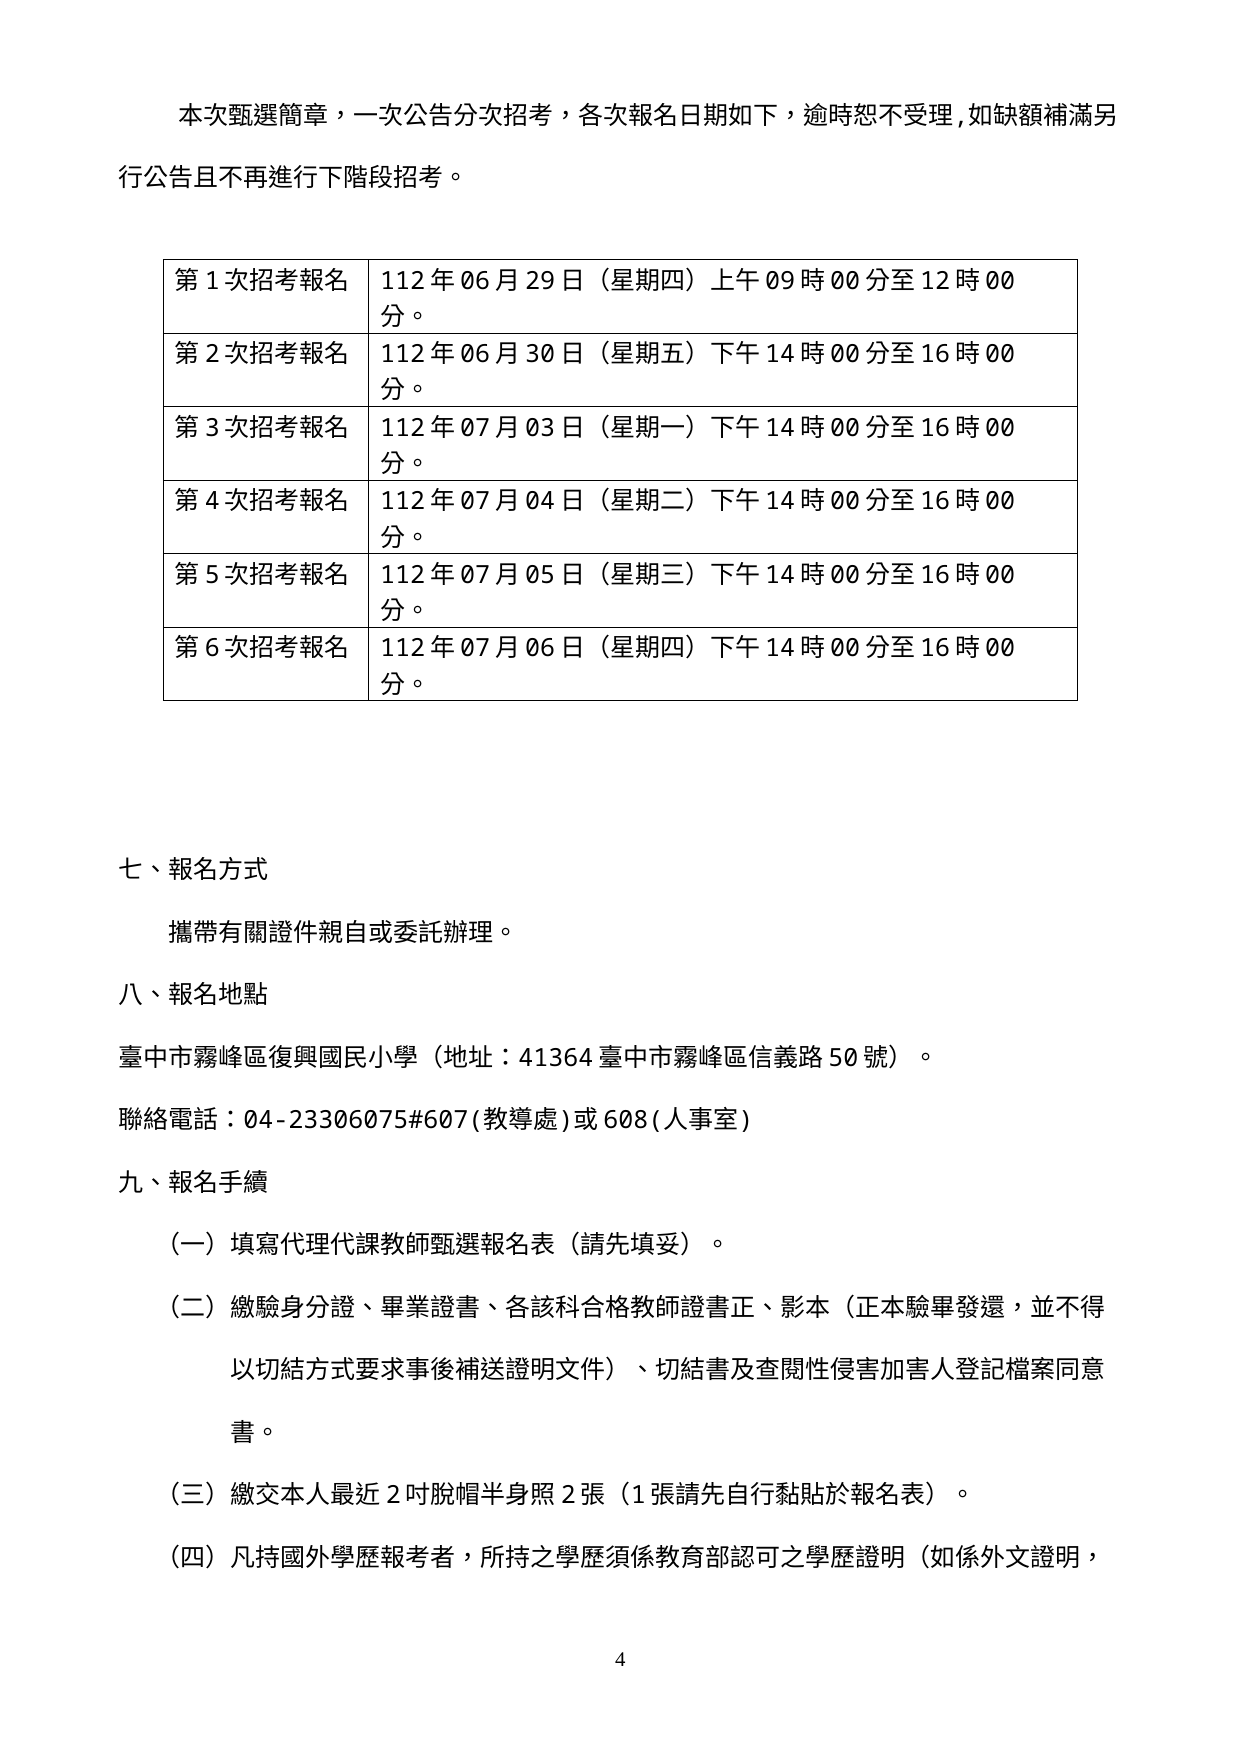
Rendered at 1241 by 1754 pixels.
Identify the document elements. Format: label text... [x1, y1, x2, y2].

table_cell 第2次招考報名 [164, 334, 368, 406]
table_cell 第4次招考報名 [164, 481, 368, 553]
table_cell 112年07月03日（星期一）下午14時00分至16時00分。 [369, 407, 1077, 480]
text （四）凡持國外學歷報考者，所持之學歷須係教育部認可之學歷證明（如係外文證明， [156, 1514, 1122, 1576]
text 七、報名方式 攜帶有關證件親自或委託辦理。 [118, 826, 1122, 951]
table_cell 112年07月05日（星期三）下午14時00分至16時00分。 [369, 554, 1077, 627]
table_cell 112年06月30日（星期五）下午14時00分至16時00分。 [369, 334, 1077, 406]
table_cell 112年07月04日（星期二）下午14時00分至16時00分。 [369, 481, 1077, 553]
table_header 112年06月29日（星期四）上午09時00分至12時00分。 [369, 260, 1077, 333]
text 八、報名地點 臺中市霧峰區復興國民小學（地址：41364臺中市霧峰區信義路50號）。 [118, 951, 1122, 1076]
text 聯絡電話：04-23306075#607(教導處)或608(人事室) [118, 1076, 1122, 1139]
text 九、報名手續 [118, 1139, 1122, 1201]
table_header 第1次招考報名 [164, 260, 368, 333]
table_cell 第6次招考報名 [164, 628, 368, 700]
table_cell 112年07月06日（星期四）下午14時00分至16時00分。 [369, 628, 1077, 700]
text 本次甄選簡章，一次公告分次招考，各次報名日期如下，逾時恕不受理,如缺額補滿另行公告且不再進行下階段招考。 [118, 72, 1122, 197]
table_cell 第5次招考報名 [164, 554, 368, 627]
text （三）繳交本人最近2吋脫帽半身照2張（1張請先自行黏貼於報名表）。 [156, 1451, 1122, 1514]
text （二）繳驗身分證、畢業證書、各該科合格教師證書正、影本（正本驗畢發還，並不得以切結方式要求事後補送證明文件）、切結書及查閱性侵害加害人登記檔案同意書。 [156, 1264, 1122, 1451]
table_cell 第3次招考報名 [164, 407, 368, 480]
text （一）填寫代理代課教師甄選報名表（請先填妥）。 [118, 1201, 1122, 1264]
